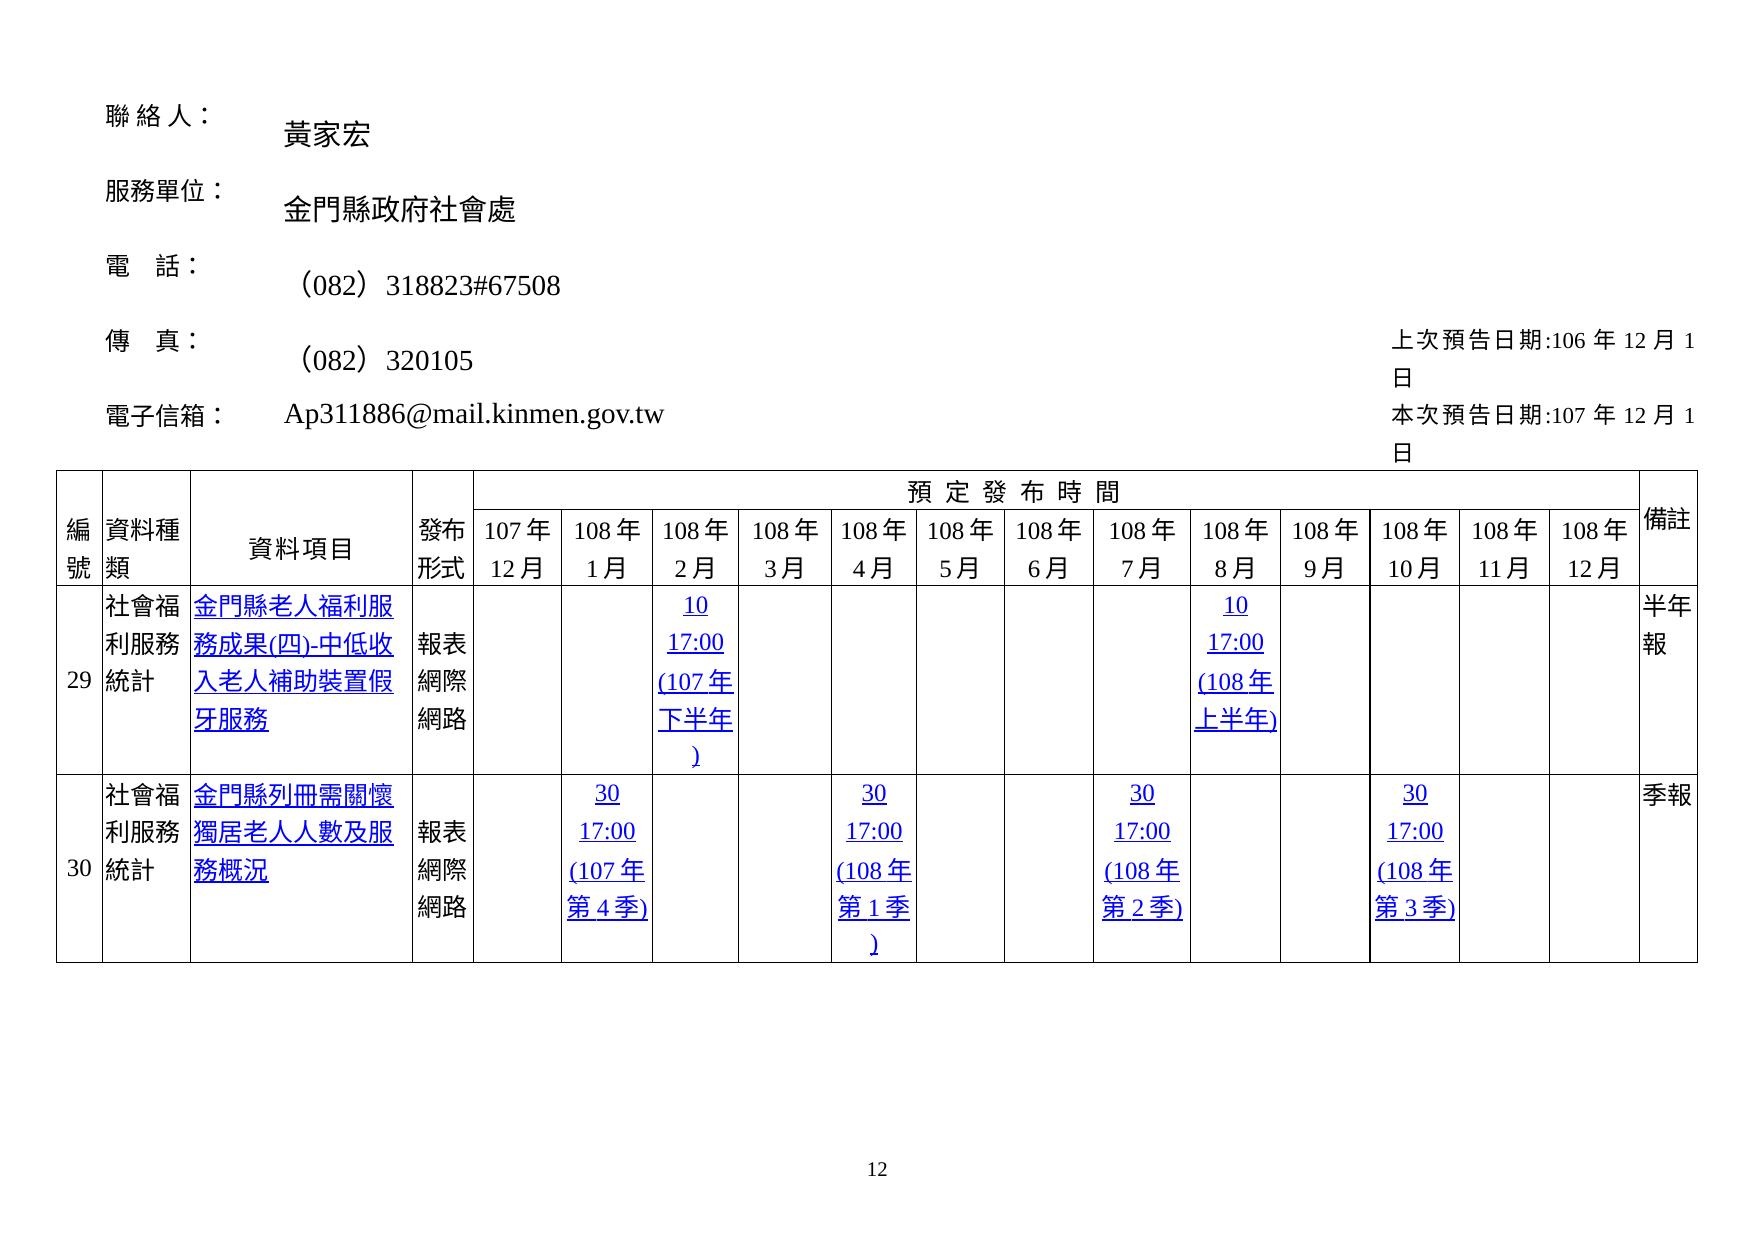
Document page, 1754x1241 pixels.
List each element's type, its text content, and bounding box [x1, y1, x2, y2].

table_cell [191, 471, 412, 509]
table_header [56, 95, 102, 170]
table_cell 社會福利服務統計 [103, 586, 190, 773]
table_cell [56, 320, 102, 395]
table_cell 傳 真： [102, 320, 281, 395]
table_cell 金門縣列冊需關懷獨居老人人數及服務概況 [191, 775, 412, 962]
table_cell [1388, 245, 1698, 320]
table_cell [832, 586, 916, 773]
table_cell （082）320105 [281, 320, 1388, 395]
table_cell [1460, 586, 1549, 773]
table_cell [1005, 775, 1093, 962]
table_cell Ap311886@mail.kinmen.gov.tw [281, 395, 1388, 470]
table_cell 108年 2月 [653, 510, 738, 585]
table_cell [1094, 586, 1190, 773]
table_cell 108年 5月 [917, 510, 1004, 585]
table_cell 服務單位： [102, 170, 281, 245]
table_cell [653, 775, 738, 962]
table_cell [103, 471, 190, 509]
table_cell 30 17:00 (108年 第1季) [832, 775, 916, 962]
table_cell [739, 586, 831, 773]
table_cell 108年 9月 [1281, 510, 1369, 585]
table_cell 108年 6月 [1005, 510, 1093, 585]
table_header 聯 絡 人： [102, 95, 281, 170]
table_cell 108年 10月 [1371, 510, 1459, 585]
table_cell 30 17:00 (108年 第2季) [1094, 775, 1190, 962]
table_cell 社會福利服務統計 [103, 775, 190, 962]
table_cell 108年 4月 [832, 510, 916, 585]
table_cell [56, 170, 102, 245]
table_cell 上次預告日期:106年12月1日 [1388, 320, 1698, 395]
table_cell [474, 775, 561, 962]
table_cell [1388, 170, 1698, 245]
table_cell [56, 395, 102, 470]
table_cell 資料種類 [103, 509, 190, 585]
table_cell 發布形式 [413, 509, 473, 585]
table_cell 30 17:00 (107年 第4季) [562, 775, 652, 962]
table_cell [1550, 586, 1639, 773]
table_cell 電子信箱： [102, 395, 281, 470]
table_cell [1281, 775, 1369, 962]
table_cell 108年 11月 [1460, 510, 1549, 585]
table_cell [562, 586, 652, 773]
table_cell 報表 網際 網路 [413, 775, 473, 962]
table_cell [57, 471, 102, 509]
table_cell 金門縣政府社會處 [281, 170, 1388, 245]
table_cell 預 定 發 布 時 間 [474, 471, 1639, 509]
table_cell 編號 [57, 509, 102, 585]
table_cell 季報 [1640, 775, 1697, 962]
table_cell 報表 網際 網路 [413, 586, 473, 773]
table_cell [1550, 775, 1639, 962]
table_cell 107年 12月 [474, 510, 561, 585]
table_header 黃家宏 [281, 95, 1388, 170]
table_cell （082）318823#67508 [281, 245, 1388, 320]
table_cell 半年報 [1640, 586, 1697, 773]
table_cell [56, 245, 102, 320]
table_cell [1005, 586, 1093, 773]
table_cell 30 17:00 (108年 第3季) [1371, 775, 1459, 962]
table_cell [1281, 586, 1369, 773]
table_cell [474, 586, 561, 773]
table_cell [1191, 775, 1280, 962]
table_cell 108年 3月 [739, 510, 831, 585]
table_cell 10 17:00 (108年 上半年) [1191, 586, 1280, 773]
table_cell 本次預告日期:107年12月1日 [1388, 395, 1698, 470]
table_cell 108年 12月 [1550, 510, 1639, 585]
table_cell 10 17:00 (107年 下半年) [653, 586, 738, 773]
table_cell 29 [57, 586, 102, 773]
table_cell 108年 1月 [562, 510, 652, 585]
table_cell 108年 8月 [1191, 510, 1280, 585]
table_cell 金門縣老人福利服務成果(四)-中低收入老人補助裝置假牙服務 [191, 586, 412, 773]
table_cell 電 話： [102, 245, 281, 320]
table_cell [1460, 775, 1549, 962]
table_cell [917, 775, 1004, 962]
table_cell 108年 7月 [1094, 510, 1190, 585]
table_cell [739, 775, 831, 962]
table_cell [1371, 586, 1459, 773]
table_header [1388, 95, 1698, 170]
table_cell 30 [57, 775, 102, 962]
table_cell 備註 [1640, 471, 1697, 585]
table_cell [917, 586, 1004, 773]
table_cell [413, 471, 473, 509]
table_cell 資料項目 [191, 509, 412, 585]
